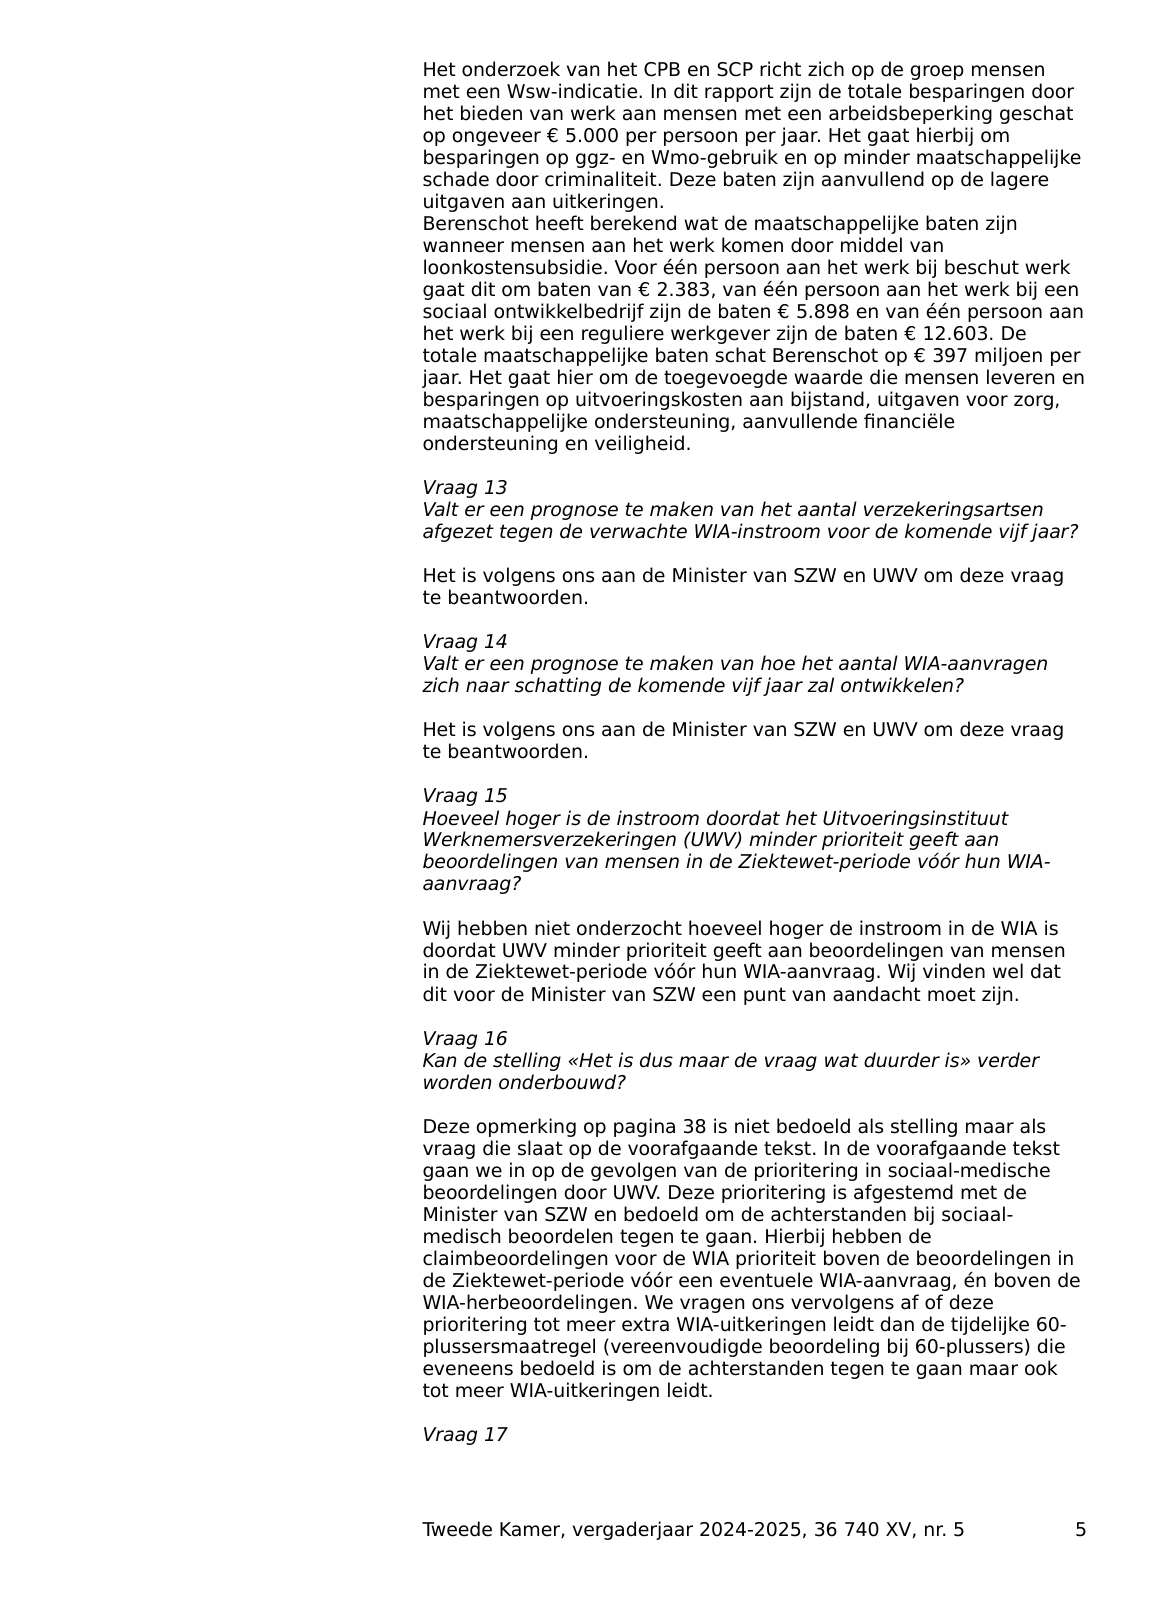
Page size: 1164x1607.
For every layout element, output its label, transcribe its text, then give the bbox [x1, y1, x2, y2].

text Het onderzoek van het CPB en SCP richt zich op de groep mensen met een Wsw-indicatie. In dit rapport zijn de totale besparingen door het bieden van werk aan mensen met een arbeidsbeperking geschat op ongeveer € 5.000 per persoon per jaar. Het gaat hierbij om besparingen op ggz- en Wmo-gebruik en op minder maatschappelijke schade door criminaliteit. Deze baten zijn aanvullend op de lagere uitgaven aan uitkeringen. [422, 59, 1087, 213]
text Valt er een prognose te maken van hoe het aantal WIA-aanvragen zich naar schatting de komende vijf jaar zal ontwikkelen? [422, 653, 1087, 697]
text Vraag 15 [422, 785, 1087, 807]
text Hoeveel hoger is de instroom doordat het Uitvoeringsinstituut Werknemersverzekeringen (UWV) minder prioriteit geeft aan beoordelingen van mensen in de Ziektewet-periode vóór hun WIA-aanvraag? [422, 807, 1087, 895]
text Vraag 14 [422, 631, 1087, 653]
text Het is volgens ons aan de Minister van SZW en UWV om deze vraag te beantwoorden. [422, 565, 1087, 609]
text Het is volgens ons aan de Minister van SZW en UWV om deze vraag te beantwoorden. [422, 719, 1087, 763]
text Vraag 13 [422, 477, 1087, 499]
text Vraag 16 [422, 1028, 1087, 1049]
text Valt er een prognose te maken van het aantal verzekeringsartsen afgezet tegen de verwachte WIA-instroom voor de komende vijf jaar? [422, 499, 1087, 543]
text Deze opmerking op pagina 38 is niet bedoeld als stelling maar als vraag die slaat op de voorafgaande tekst. In de voorafgaande tekst gaan we in op de gevolgen van de prioritering in sociaal-medische beoordelingen door UWV. Deze prioritering is afgestemd met de Minister van SZW en bedoeld om de achterstanden bij sociaal-medisch beoordelen tegen te gaan. Hierbij hebben de claimbeoordelingen voor de WIA prioriteit boven de beoordelingen in de Ziektewet-periode vóór een eventuele WIA-aanvraag, én boven de WIA-herbeoordelingen. We vragen ons vervolgens af of deze prioritering tot meer extra WIA-uitkeringen leidt dan de tijdelijke 60-plussersmaatregel (vereenvoudigde beoordeling bij 60-plussers) die eveneens bedoeld is om de achterstanden tegen te gaan maar ook tot meer WIA-uitkeringen leidt. [422, 1116, 1087, 1401]
text Kan de stelling «Het is dus maar de vraag wat duurder is» verder worden onderbouwd? [422, 1049, 1087, 1093]
text Berenschot heeft berekend wat de maatschappelijke baten zijn wanneer mensen aan het werk komen door middel van loonkostensubsidie. Voor één persoon aan het werk bij beschut werk gaat dit om baten van € 2.383, van één persoon aan het werk bij een sociaal ontwikkelbedrijf zijn de baten € 5.898 en van één persoon aan het werk bij een reguliere werkgever zijn de baten € 12.603. De totale maatschappelijke baten schat Berenschot op € 397 miljoen per jaar. Het gaat hier om de toegevoegde waarde die mensen leveren en besparingen op uitvoeringskosten aan bijstand, uitgaven voor zorg, maatschappelijke ondersteuning, aanvullende financiële ondersteuning en veiligheid. [422, 213, 1087, 455]
text Wij hebben niet onderzocht hoeveel hoger de instroom in de WIA is doordat UWV minder prioriteit geeft aan beoordelingen van mensen in de Ziektewet-periode vóór hun WIA-aanvraag. Wij vinden wel dat dit voor de Minister van SZW een punt van aandacht moet zijn. [422, 917, 1087, 1005]
text Vraag 17 [422, 1424, 1087, 1446]
